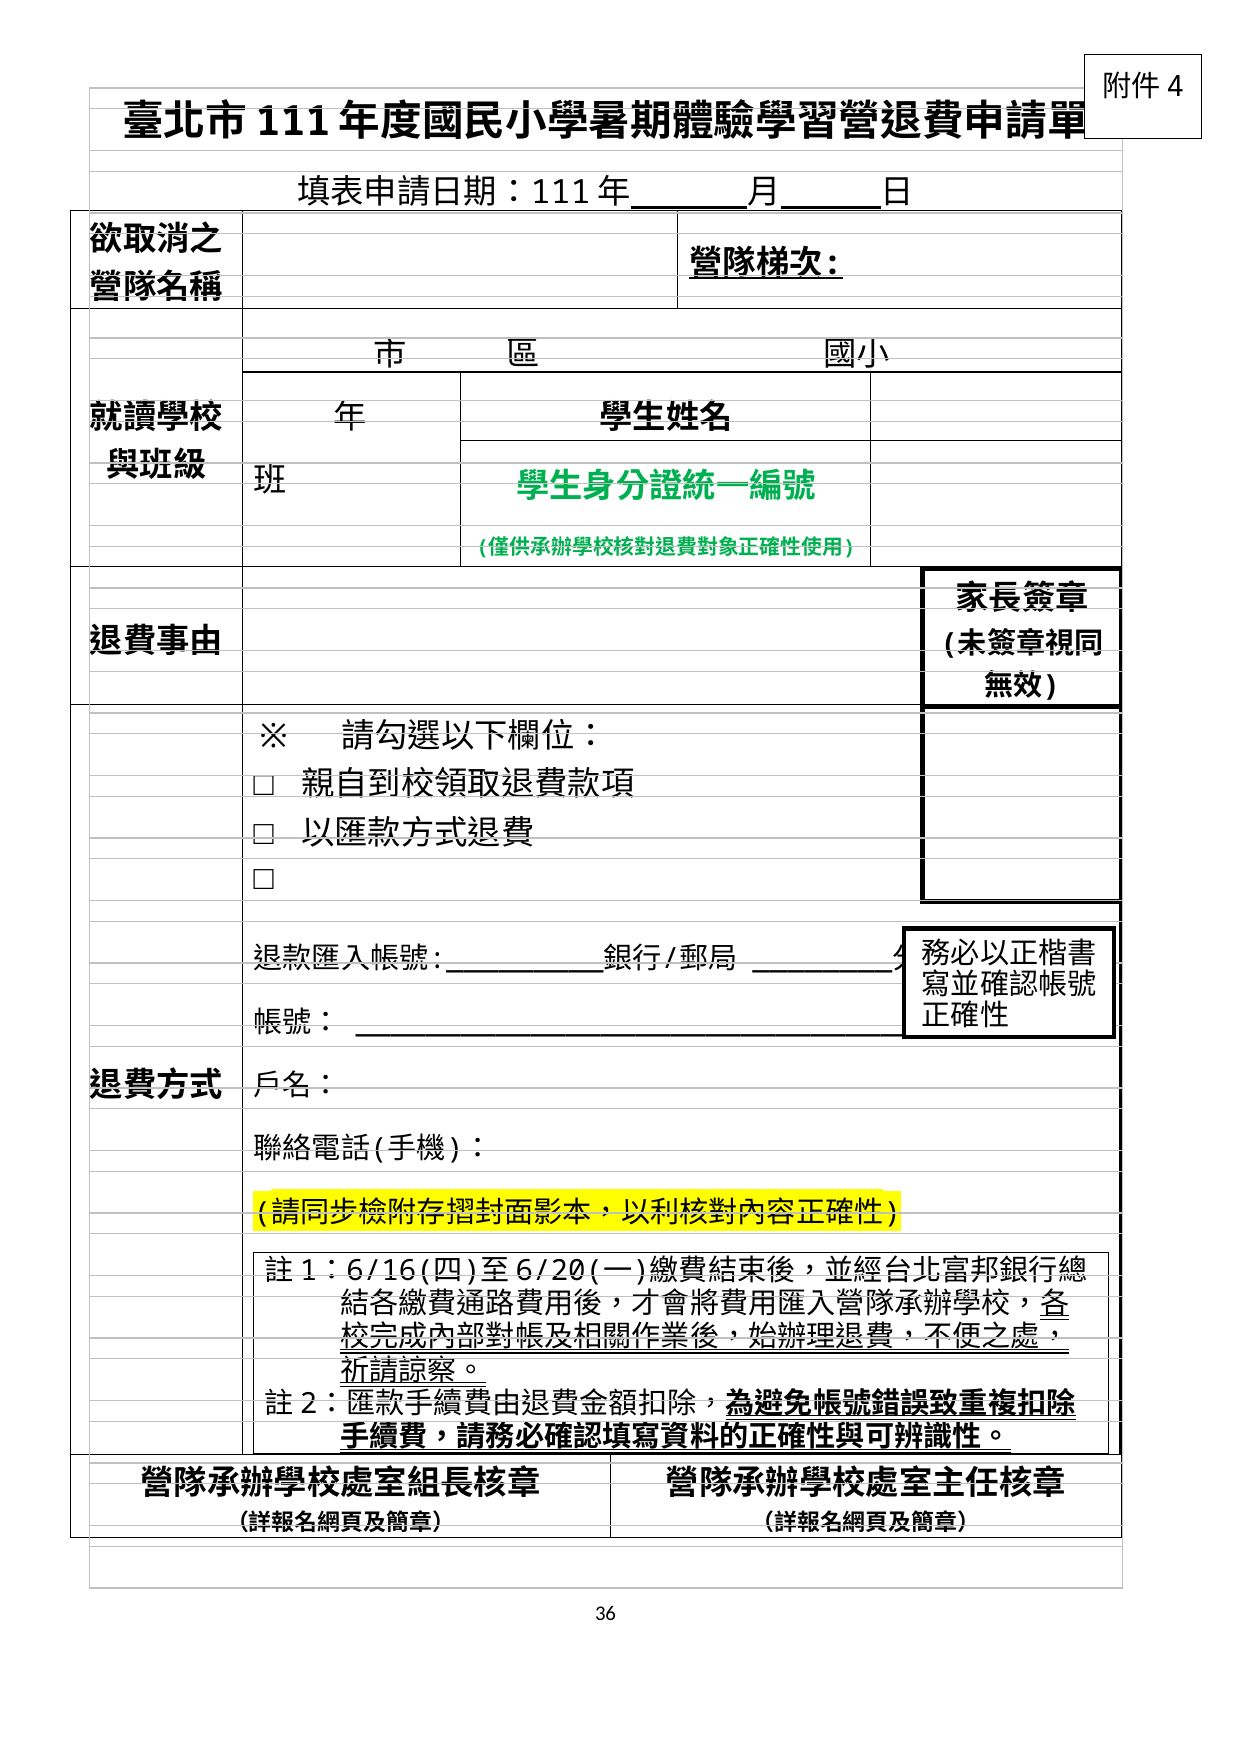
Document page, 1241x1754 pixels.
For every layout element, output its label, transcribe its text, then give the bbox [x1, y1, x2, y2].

table_cell 就讀學校與班級 [71, 309, 89, 566]
table_cell 學生姓名 [461, 373, 870, 400]
table_cell 學生姓名 [678, 410, 688, 421]
table_header 欲取消之營隊名稱 [174, 276, 195, 296]
table_cell 請勾選以下欄位： 親自到校領取退費款項 以匯款方式退費 [362, 776, 395, 796]
table_cell 就讀學校與班級 [90, 359, 242, 400]
table_header 註1：6/16(四)至6/20(一)繳費結束後，並經台北富邦銀行總結各繳費通路費用後，才會將費用匯入營隊承辦學校，各校完成內部對帳及相關作業後，始辦理退費，不便之處，祈請諒察。 註2：匯款手續費由退費金額扣除，為避免帳號錯誤致重複扣除手續費，請務必確認填寫資料的正確性與可辨識性。 [254, 1253, 1108, 1275]
table_cell 退費方式 [90, 1047, 242, 1087]
table_cell 就讀學校與班級 [90, 422, 242, 462]
table_cell 退款匯入帳號:_________銀行/郵局 ________分行 帳號： __________________________________ 戶名： 聯絡電話(手機)： (請同步檢附存摺封面影本，以利核對內容正確性) [906, 931, 1112, 1035]
table_cell [871, 401, 1121, 421]
table_cell [925, 714, 1119, 733]
table_cell 退費方式 [90, 1214, 242, 1233]
table_header 註1：6/16(四)至6/20(一)繳費結束後，並經台北富邦銀行總結各繳費通路費用後，才會將費用匯入營隊承辦學校，各校完成內部對帳及相關作業後，始辦理退費，不便之處，祈請諒察。 註2：匯款手續費由退費金額扣除，為避免帳號錯誤致重複扣除手續費，請務必確認填寫資料的正確性與可辨識性。 [254, 1401, 1108, 1421]
table_cell 學生姓名 [692, 401, 711, 421]
table_cell 退費方式 [90, 734, 242, 775]
table_cell 家長簽章 (未簽章視同無效) [999, 589, 1119, 608]
table_cell 就讀學校與班級 [90, 309, 242, 337]
table_header 註1：6/16(四)至6/20(一)繳費結束後，並經台北富邦銀行總結各繳費通路費用後，才會將費用匯入營隊承辦學校，各校完成內部對帳及相關作業後，始辦理退費，不便之處，祈請諒察。 註2：匯款手續費由退費金額扣除，為避免帳號錯誤致重複扣除手續費，請務必確認填寫資料的正確性與可辨識性。 [254, 1339, 1108, 1358]
table_cell 學生姓名 [461, 401, 647, 421]
table_cell 就讀學校與班級 [90, 401, 111, 421]
table_cell 市 區 國小 [243, 359, 1121, 371]
table_cell 退費方式 [90, 964, 242, 983]
table_cell [871, 484, 1121, 525]
table_cell 營隊承辦學校處室主任核章 （詳報名網頁及簡章） [611, 1484, 1121, 1525]
table_cell 退款匯入帳號:_________銀行/郵局 ________分行 帳號： __________________________________ 戶名： 聯絡電話(手機)： (請同步檢附存摺封面影本，以利核對內容正確性) [243, 1026, 1119, 1046]
table_header 營隊梯次: [678, 234, 1121, 275]
text 臺北市111年度國民小學暑期體驗學習營退費申請單 [430, 109, 456, 133]
table_cell [871, 373, 1121, 400]
table_cell 退費方式 [90, 705, 242, 712]
table_cell 請勾選以下欄位： 親自到校領取退費款項 以匯款方式退費 [559, 776, 920, 796]
table_header 欲取消之營隊名稱 [71, 211, 89, 308]
table_cell 請勾選以下欄位： 親自到校領取退費款項 以匯款方式退費 [243, 859, 920, 899]
table_cell 退費方式 [90, 1026, 242, 1046]
table_cell 退費方式 [90, 1172, 242, 1212]
table_cell 年 班 [243, 464, 269, 483]
table_cell 市 區 國小 [842, 341, 851, 358]
table_header 欲取消之營隊名稱 [90, 276, 125, 296]
table_cell 學生身分證統一編號 (僅供承辦學校核對退費對象正確性使用) [461, 484, 870, 525]
text [90, 151, 1122, 171]
table_cell 退費事由 [71, 567, 89, 704]
table_cell 退費事由 [90, 651, 242, 671]
table_cell 請勾選以下欄位： 親自到校領取退費款項 以匯款方式退費 [425, 776, 480, 796]
text 附件4 [1100, 62, 1186, 105]
table_header 欲取消之營隊名稱 [90, 234, 242, 275]
table_cell 家長簽章 (未簽章視同無效) [925, 571, 1119, 587]
table_cell 年 班 [243, 526, 460, 546]
table_cell 就讀學校與班級 [114, 401, 195, 421]
table_cell 年 班 [243, 422, 460, 462]
table_cell 年 班 [243, 401, 350, 421]
table_cell 退費方式 [90, 1359, 242, 1400]
table_cell 退款匯入帳號:_________銀行/郵局 ________分行 帳號： __________________________________ 戶名： 聯絡電話(手機)： (請同步檢附存摺封面影本，以利核對內容正確性) [243, 1172, 1119, 1212]
table_cell 請勾選以下欄位： 親自到校領取退費款項 以匯款方式退費 [243, 776, 309, 796]
table_cell 家長簽章 (未簽章視同無效) [925, 589, 971, 608]
table_cell 退費方式 [90, 1339, 242, 1358]
table_cell 年 班 [343, 401, 460, 421]
table_header 欲取消之營隊名稱 [90, 297, 242, 308]
table_cell 就讀學校與班級 [90, 526, 242, 546]
table_cell 營隊承辦學校處室主任核章 （詳報名網頁及簡章） [611, 1464, 1121, 1483]
text 臺北市111年度國民小學暑期體驗學習營退費申請單 [90, 109, 1122, 148]
table_cell [243, 589, 920, 608]
text 臺北市111年度國民小學暑期體驗學習營退費申請單 [90, 89, 1084, 108]
table_cell 退費事由 [90, 672, 242, 704]
table_cell 退費方式 [90, 901, 242, 921]
table_cell [871, 547, 1121, 566]
table_cell 退費方式 [90, 776, 242, 796]
table_cell 市 區 國小 [828, 341, 847, 358]
table_cell 退款匯入帳號:_________銀行/郵局 ________分行 帳號： __________________________________ 戶名： 聯絡電話(手機)： (請同步檢附存摺封面影本，以利核對內容正確性) [243, 1047, 1119, 1087]
table_header 註1：6/16(四)至6/20(一)繳費結束後，並經台北富邦銀行總結各繳費通路費用後，才會將費用匯入營隊承辦學校，各校完成內部對帳及相關作業後，始辦理退費，不便之處，祈請諒察。 註2：匯款手續費由退費金額扣除，為避免帳號錯誤致重複扣除手續費，請務必確認填寫資料的正確性與可辨識性。 [254, 1359, 1108, 1400]
table_cell 年 班 [272, 464, 460, 483]
table_cell 營隊承辦學校處室主任核章 （詳報名網頁及簡章） [611, 1455, 1121, 1462]
table_cell [925, 859, 1119, 899]
table_cell 請勾選以下欄位： 親自到校領取退費款項 以匯款方式退費 [506, 776, 544, 796]
table_cell 退費方式 [90, 714, 242, 733]
table_cell [925, 776, 1119, 796]
table_cell [871, 526, 1121, 546]
table_cell 退款匯入帳號:_________銀行/郵局 ________分行 帳號： __________________________________ 戶名： 聯絡電話(手機)： (請同步檢附存摺封面影本，以利核對內容正確性) [243, 1234, 1119, 1275]
table_header 註1：6/16(四)至6/20(一)繳費結束後，並經台北富邦銀行總結各繳費通路費用後，才會將費用匯入營隊承辦學校，各校完成內部對帳及相關作業後，始辦理退費，不便之處，祈請諒察。 註2：匯款手續費由退費金額扣除，為避免帳號錯誤致重複扣除手續費，請務必確認填寫資料的正確性與可辨識性。 [254, 1276, 1108, 1296]
table_cell 退費方式 [90, 984, 242, 1025]
table_cell 退費方式 [90, 1109, 242, 1150]
table_cell 營隊承辦學校處室組長核章 （詳報名網頁及簡章） [90, 1464, 610, 1483]
table_cell 退費事由 [90, 609, 242, 650]
table_header [243, 214, 677, 233]
table_cell 退款匯入帳號:_________銀行/郵局 ________分行 帳號： __________________________________ 戶名： 聯絡電話(手機)： (請同步檢附存摺封面影本，以利核對內容正確性) [243, 922, 1119, 962]
table_cell [925, 839, 1119, 858]
table_cell 就讀學校與班級 [90, 464, 242, 483]
table_cell 學生姓名 [674, 401, 688, 409]
table_header 欲取消之營隊名稱 [90, 214, 242, 233]
table_cell 退費方式 [90, 1276, 242, 1296]
table_cell 學生身分證統一編號 (僅供承辦學校核對退費對象正確性使用) [461, 441, 870, 462]
table_cell 退費方式 [71, 705, 89, 1454]
text 填表申請日期：111年 月 日 [90, 172, 1122, 210]
table_cell 學生身分證統一編號 (僅供承辦學校核對退費對象正確性使用) [461, 464, 870, 483]
table_cell 年 班 [243, 547, 460, 566]
table_cell [925, 734, 1119, 775]
table_cell 退費方式 [90, 1151, 242, 1171]
table_cell 退款匯入帳號:_________銀行/郵局 ________分行 帳號： __________________________________ 戶名： 聯絡電話(手機)： (請同步檢附存摺封面影本，以利核對內容正確性) [243, 1214, 1119, 1233]
table_header 欲取消之營隊名稱 [145, 276, 168, 296]
table_cell [925, 797, 1119, 837]
table_cell 退費方式 [90, 1422, 242, 1454]
table_cell 市 區 國小 [243, 339, 389, 358]
table_cell 退款匯入帳號:_________銀行/郵局 ________分行 帳號： __________________________________ 戶名： 聯絡電話(手機)： (請同步檢附存摺封面影本，以利核對內容正確性) [243, 1089, 1119, 1108]
text 臺北市111年度國民小學暑期體驗學習營退費申請單 [1085, 55, 1201, 138]
table_cell 退費方式 [90, 1234, 242, 1275]
table_header 註1：6/16(四)至6/20(一)繳費結束後，並經台北富邦銀行總結各繳費通路費用後，才會將費用匯入營隊承辦學校，各校完成內部對帳及相關作業後，始辦理退費，不便之處，祈請諒察。 註2：匯款手續費由退費金額扣除，為避免帳號錯誤致重複扣除手續費，請務必確認填寫資料的正確性與可辨識性。 [352, 1422, 562, 1449]
table_header 註1：6/16(四)至6/20(一)繳費結束後，並經台北富邦銀行總結各繳費通路費用後，才會將費用匯入營隊承辦學校，各校完成內部對帳及相關作業後，始辦理退費，不便之處，祈請諒察。 註2：匯款手續費由退費金額扣除，為避免帳號錯誤致重複扣除手續費，請務必確認填寫資料的正確性與可辨識性。 [254, 1297, 1108, 1337]
table_cell 年 班 [243, 484, 460, 525]
table_cell 年 班 [243, 373, 460, 400]
table_cell 退款匯入帳號:_________銀行/郵局 ________分行 帳號： __________________________________ 戶名： 聯絡電話(手機)： (請同步檢附存摺封面影本，以利核對內容正確性) [243, 1151, 1119, 1171]
table_cell 退款匯入帳號:_________銀行/郵局 ________分行 帳號： __________________________________ 戶名： 聯絡電話(手機)： (請同步檢附存摺封面影本，以利核對內容正確性) [243, 1109, 1119, 1150]
table_cell 學生姓名 [461, 422, 870, 440]
table_cell 就讀學校與班級 [90, 547, 242, 566]
table_header 欲取消之營隊名稱 [129, 277, 145, 296]
table_cell [243, 651, 920, 671]
table_cell 退款匯入帳號:_________銀行/郵局 ________分行 帳號： __________________________________ 戶名： 聯絡電話(手機)： (請同步檢附存摺封面影本，以利核對內容正確性) [243, 964, 902, 983]
table_cell 學生姓名 [714, 401, 870, 421]
table_cell 退費方式 [90, 839, 242, 858]
table_cell 市 區 國小 [243, 309, 1121, 337]
table_cell 請勾選以下欄位： 親自到校領取退費款項 以匯款方式退費 [243, 797, 920, 837]
table_cell 請勾選以下欄位： 親自到校領取退費款項 以匯款方式退費 [243, 734, 920, 775]
table_header [243, 234, 677, 275]
table_cell 年 班 [271, 468, 277, 483]
table_cell [243, 609, 920, 650]
table_cell 學生身分證統一編號 (僅供承辦學校核對退費對象正確性使用) [461, 526, 870, 546]
table_cell 家長簽章 (未簽章視同無效) [925, 672, 1119, 704]
table_cell 退費方式 [90, 797, 242, 837]
table_cell 營隊承辦學校處室組長核章 （詳報名網頁及簡章） [90, 1455, 610, 1462]
table_cell 市 區 國小 [512, 339, 826, 358]
table_cell 退費方式 [90, 1297, 242, 1337]
table_cell 家長簽章 (未簽章視同無效) [925, 609, 1119, 650]
table_cell 營隊承辦學校處室組長核章 （詳報名網頁及簡章） [71, 1455, 89, 1537]
table_cell 學生身分證統一編號 (僅供承辦學校核對退費對象正確性使用) [461, 547, 870, 566]
table_cell 退費方式 [90, 859, 242, 900]
table_cell 退款匯入帳號:_________銀行/郵局 ________分行 帳號： __________________________________ 戶名： 聯絡電話(手機)： (請同步檢附存摺封面影本，以利核對內容正確性) [243, 984, 902, 1025]
table_header [678, 276, 1121, 296]
table_cell 就讀學校與班級 [213, 401, 242, 421]
table_cell 家長簽章 (未簽章視同無效) [925, 651, 1119, 671]
table_cell 就讀學校與班級 [90, 339, 242, 358]
table_cell 市 區 國小 [874, 339, 1121, 358]
table_cell 退費事由 [90, 589, 242, 608]
table_cell [243, 672, 920, 704]
table_cell 就讀學校與班級 [90, 484, 242, 525]
table_cell 營隊承辦學校處室組長核章 （詳報名網頁及簡章） [90, 1484, 610, 1525]
table_cell [871, 422, 1121, 440]
table_cell 家長簽章 (未簽章視同無效) [1080, 633, 1098, 650]
table_header 註1：6/16(四)至6/20(一)繳費結束後，並經台北富邦銀行總結各繳費通路費用後，才會將費用匯入營隊承辦學校，各校完成內部對帳及相關作業後，始辦理退費，不便之處，祈請諒察。 註2：匯款手續費由退費金額扣除，為避免帳號錯誤致重複扣除手續費，請務必確認填寫資料的正確性與可辨識性。 [254, 1422, 1108, 1453]
table_cell 退費方式 [90, 922, 242, 962]
table_header 欲取消之營隊名稱 [198, 276, 210, 296]
table_cell 退款匯入帳號:_________銀行/郵局 ________分行 帳號： __________________________________ 戶名： 聯絡電話(手機)： (請同步檢附存摺封面影本，以利核對內容正確性) [243, 901, 1119, 921]
table_cell 退費方式 [90, 1401, 242, 1421]
table_cell 退費方式 [90, 1089, 242, 1108]
table_cell 退費事由 [90, 567, 242, 587]
table_cell [871, 441, 1121, 462]
table_cell 請勾選以下欄位： 親自到校領取退費款項 以匯款方式退費 [243, 839, 920, 858]
table_cell [243, 567, 920, 587]
table_header 欲取消之營隊名稱 [212, 276, 242, 296]
table_header [678, 214, 1121, 233]
table_cell [871, 464, 1121, 483]
table_cell 市 區 國小 [391, 339, 509, 358]
table_cell 學生姓名 [651, 401, 671, 421]
table_header [243, 276, 677, 296]
table_cell 營隊承辦學校處室組長核章 （詳報名網頁及簡章） [90, 1526, 610, 1537]
table_cell 市 區 國小 [854, 339, 871, 358]
table_cell 營隊承辦學校處室主任核章 （詳報名網頁及簡章） [611, 1526, 1121, 1537]
table_header [678, 297, 1121, 308]
table_header [243, 297, 677, 308]
table_cell 請勾選以下欄位： 親自到校領取退費款項 以匯款方式退費 [243, 705, 920, 712]
table_cell 請勾選以下欄位： 親自到校領取退費款項 以匯款方式退費 [243, 714, 920, 733]
table_cell 家長簽章 (未簽章視同無效) [972, 589, 995, 608]
